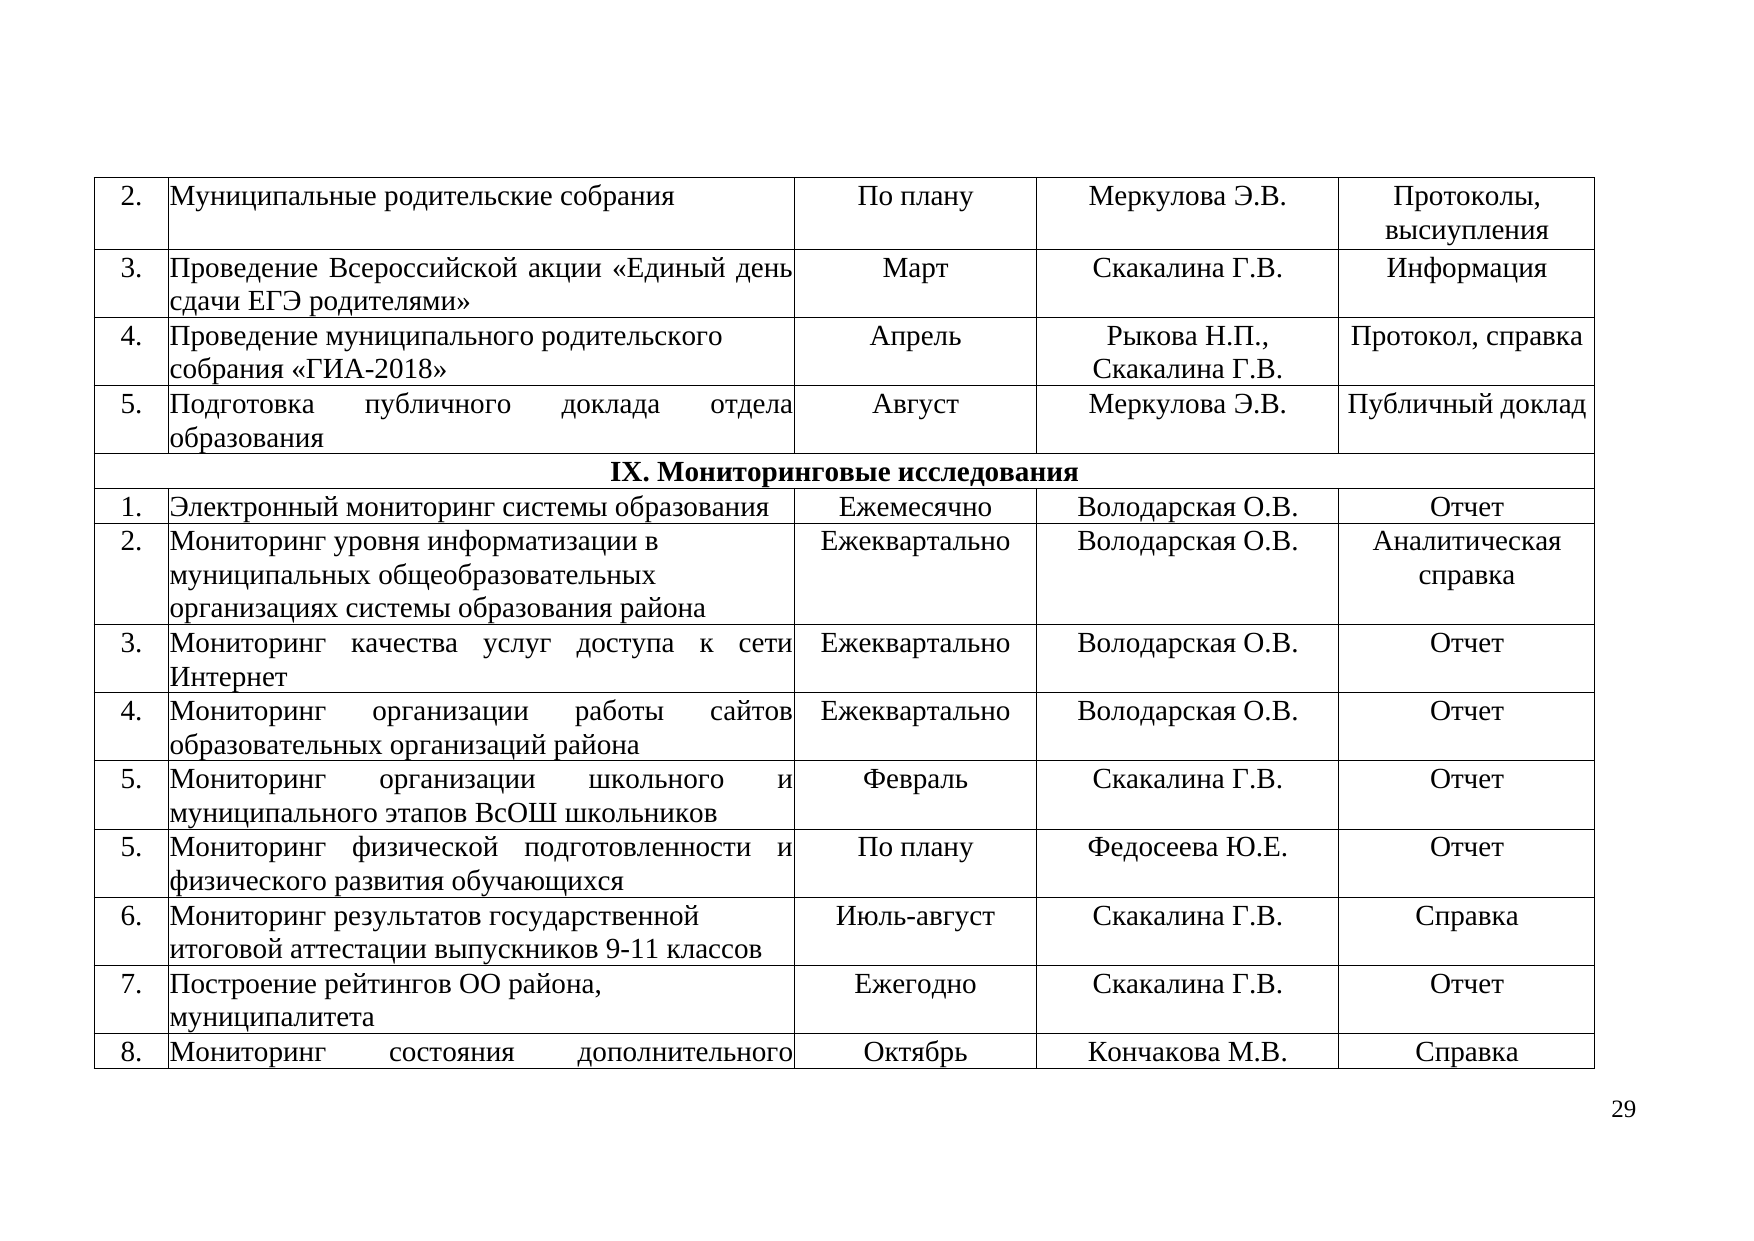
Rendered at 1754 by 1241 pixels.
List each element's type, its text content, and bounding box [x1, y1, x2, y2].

table_cell Справка [1339, 898, 1594, 965]
table_cell [1595, 177, 1599, 453]
table_cell Муниципальные родительские собрания [169, 178, 794, 249]
table_cell 6. [95, 898, 168, 965]
table_cell Протоколы, высиупления [1339, 178, 1594, 249]
table_cell Ежеквартально [795, 693, 1036, 760]
table_cell Подготовка публичного доклада отдела образования [169, 386, 794, 453]
table_cell По плану [795, 830, 1036, 897]
table_cell Проведение муниципального родительского собрания «ГИА-2018» [169, 318, 794, 385]
table_cell Отчет [1339, 830, 1594, 897]
table_cell Мониторинг уровня информатизации в муниципальных общеобразовательных организациях системы образования района [169, 524, 794, 624]
table_cell 5. [95, 761, 168, 828]
table_cell Отчет [1339, 489, 1594, 522]
table_cell Справка [1339, 1034, 1594, 1067]
table_cell Ежемесячно [795, 489, 1036, 522]
table_cell 7. [95, 966, 168, 1033]
table_cell [1599, 177, 1608, 453]
table_cell 3. [95, 250, 168, 317]
table_cell Февраль [795, 761, 1036, 828]
table_cell Меркулова Э.В. [1037, 386, 1338, 453]
table_cell Проведение Всероссийской акции «Единый день сдачи ЕГЭ родителями» [169, 250, 794, 317]
table_cell Скакалина Г.В. [1037, 966, 1338, 1033]
table_cell Отчет [1339, 693, 1594, 760]
table_cell Рыкова Н.П., Скакалина Г.В. [1037, 318, 1338, 385]
table_cell Володарская О.В. [1037, 489, 1338, 522]
table_cell Ежеквартально [795, 524, 1036, 624]
table_cell Отчет [1339, 761, 1594, 828]
table_cell Публичный доклад [1339, 386, 1594, 453]
table_cell Отчет [1339, 966, 1594, 1033]
table_cell Электронный мониторинг системы образования [169, 489, 794, 522]
table_cell 3. [95, 625, 168, 692]
table_cell Мониторинг качества услуг доступа к сети Интернет [169, 625, 794, 692]
table_cell Мониторинг физической подготовленности и физического развития обучающихся [169, 830, 794, 897]
table_cell Апрель [795, 318, 1036, 385]
table_cell Мониторинг организации школьного и муниципального этапов ВсОШ школьников [169, 761, 794, 828]
table_cell 4. [95, 693, 168, 760]
table_cell 5. [95, 386, 168, 453]
table_cell 2. [95, 524, 168, 624]
table_cell IX. Мониторинговые исследования [95, 454, 1594, 488]
table_cell Мониторинг результатов государственной итоговой аттестации выпускников 9-11 классов [169, 898, 794, 965]
table_cell Федосеева Ю.Е. [1037, 830, 1338, 897]
table_cell Володарская О.В. [1037, 524, 1338, 624]
table_cell [1599, 488, 1608, 1067]
table_cell [1599, 453, 1608, 488]
table_cell Протокол, справка [1339, 318, 1594, 385]
table_cell Ежеквартально [795, 625, 1036, 692]
table_cell 2. [95, 178, 168, 249]
table_cell 5. [95, 830, 168, 897]
table_cell Аналитическая справка [1339, 524, 1594, 624]
table_cell 4. [95, 318, 168, 385]
table_cell Скакалина Г.В. [1037, 761, 1338, 828]
table_cell Построение рейтингов ОО района, муниципалитета [169, 966, 794, 1033]
table_cell Мониторинг состояния дополнительного [169, 1034, 794, 1067]
table_cell Мониторинг организации работы сайтов образовательных организаций района [169, 693, 794, 760]
table_cell Ежегодно [795, 966, 1036, 1033]
table_cell По плану [795, 178, 1036, 249]
table_cell Скакалина Г.В. [1037, 898, 1338, 965]
table_cell Володарская О.В. [1037, 625, 1338, 692]
table_cell Июль-август [795, 898, 1036, 965]
table_cell Кончакова М.В. [1037, 1034, 1338, 1067]
table_cell Март [795, 250, 1036, 317]
table_cell 8. [95, 1034, 168, 1067]
table_cell Август [795, 386, 1036, 453]
table_cell Меркулова Э.В. [1037, 178, 1338, 249]
table_cell Скакалина Г.В. [1037, 250, 1338, 317]
table_cell Октябрь [795, 1034, 1036, 1067]
table_cell Отчет [1339, 625, 1594, 692]
table_cell Володарская О.В. [1037, 693, 1338, 760]
table_cell 1. [95, 489, 168, 522]
table_cell Информация [1339, 250, 1594, 317]
table_cell [1595, 488, 1599, 1067]
table_cell [1595, 453, 1599, 488]
